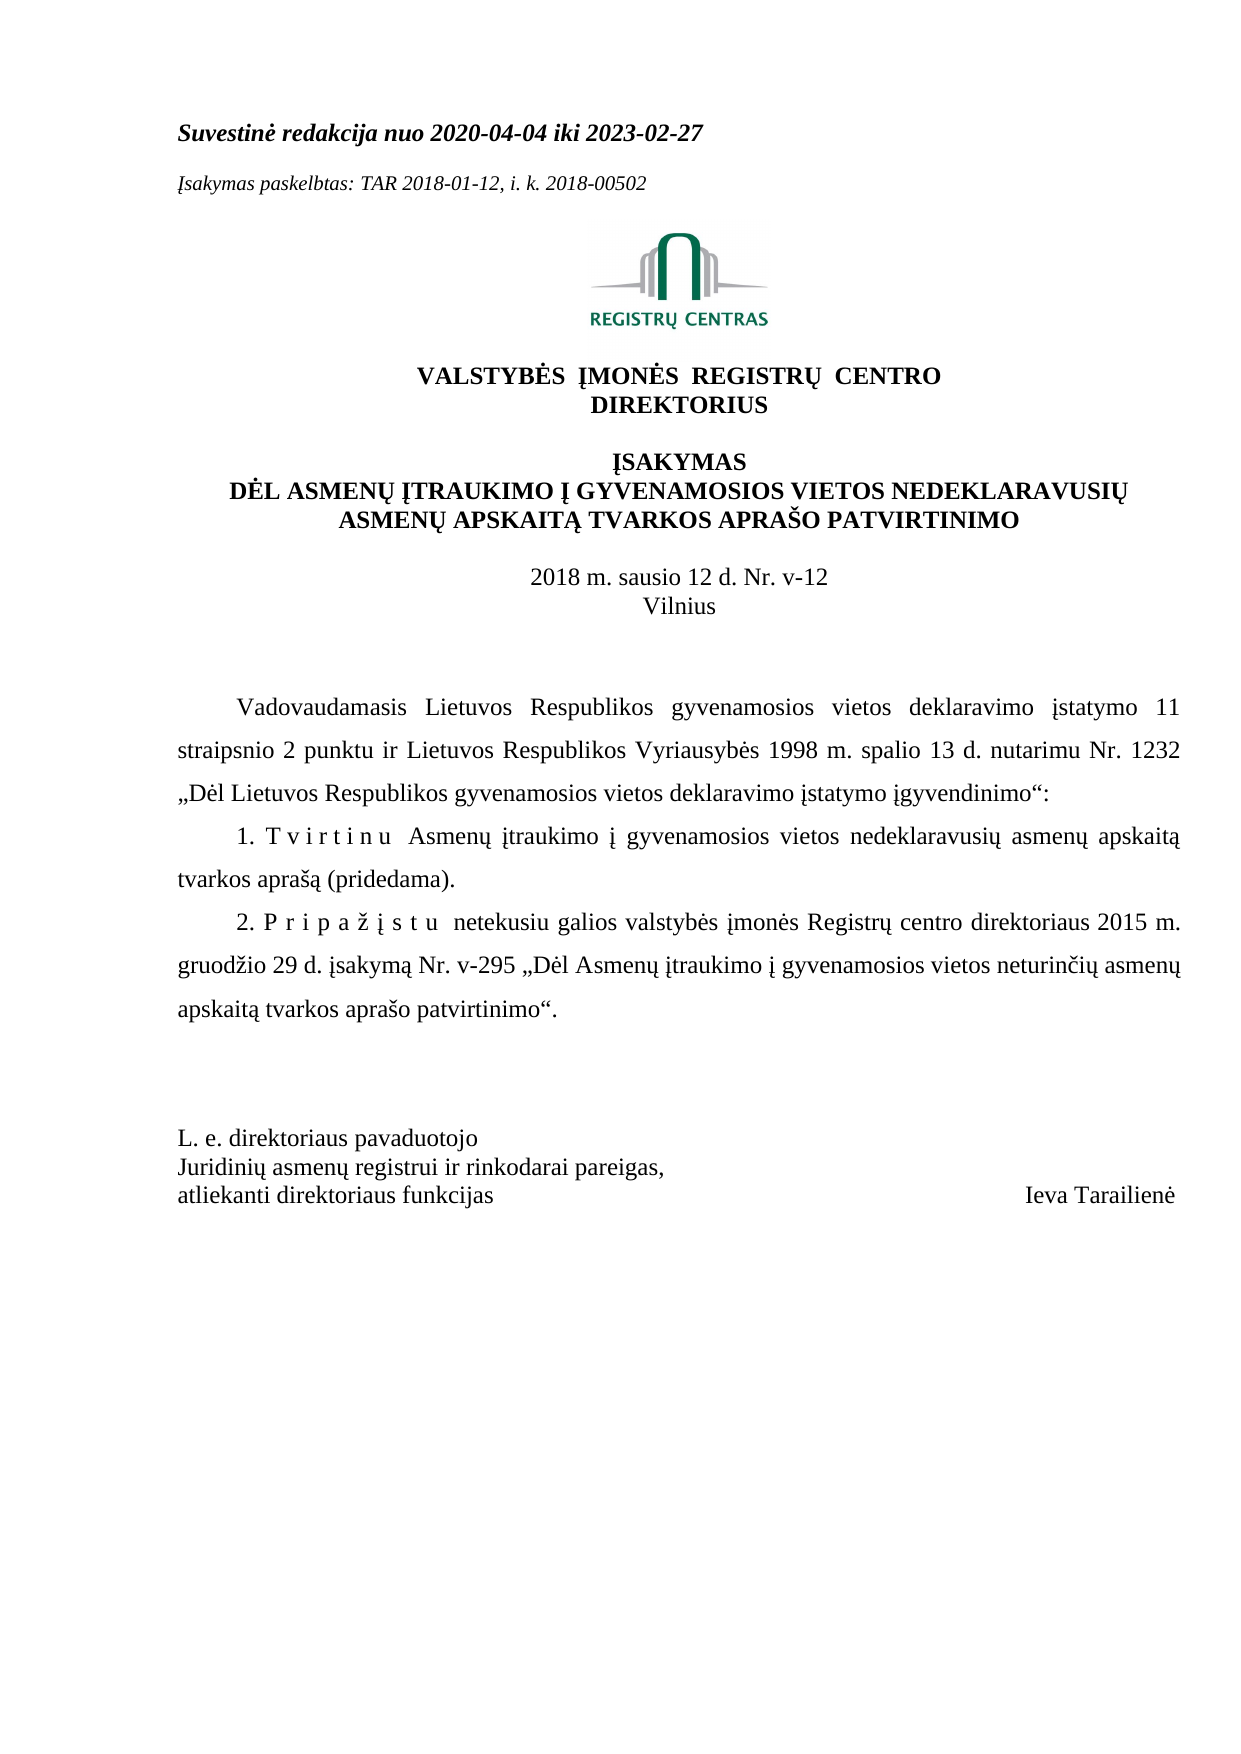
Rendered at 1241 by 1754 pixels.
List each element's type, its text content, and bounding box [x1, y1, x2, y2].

text ĮSAKYMAS [177, 447, 1181, 476]
text VALSTYBĖS ĮMONĖS REGISTRŲ CENTRO [177, 361, 1181, 390]
text Juridinių asmenų registrui ir rinkodarai pareigas, [177, 1152, 1181, 1181]
text Vilnius [177, 591, 1181, 620]
text Vadovaudamasis Lietuvos Respublikos gyvenamosios vietos deklaravimo įstatymo 11 straipsnio 2 punktu ir Lietuvos Respublikos Vyriausybės 1998 m. spalio 13 d. nutarimu Nr. 1232 „Dėl Lietuvos Respublikos gyvenamosios vietos deklaravimo įstatymo įgyvendinimo“: [177, 692, 1181, 807]
text 2018 m. sausio 12 d. Nr. v-12 [177, 562, 1181, 591]
text atliekanti direktoriaus funkcijas Ieva Tarailienė [177, 1181, 1181, 1209]
text Įsakymas paskelbtas: TAR 2018-01-12, i. k. 2018-00502 [177, 171, 1181, 195]
text L. e. direktoriaus pavaduotojo [177, 1123, 1181, 1152]
text 1. Tvirtinu Asmenų įtraukimo į gyvenamosios vietos nedeklaravusių asmenų apskaitą tvarkos aprašą (pridedama). [177, 821, 1181, 893]
text DIREKTORIUS [177, 390, 1181, 419]
text DĖL ASMENŲ ĮTRAUKIMO Į GYVENAMOSIOS VIETOS NEDEKLARAVUSIŲ ASMENŲ APSKAITĄ TVARKOS APRAŠo PATVIRTINIMO [177, 476, 1181, 534]
text Suvestinė redakcija nuo 2020-04-04 iki 2023-02-27 [177, 118, 1181, 147]
text 2. P r i p a ž į s t u netekusiu galios valstybės įmonės Registrų centro direktoriaus 2015 m. gruodžio 29 d. įsakymą Nr. v-295 „Dėl Asmenų įtraukimo į gyvenamosios vietos neturinčių asmenų apskaitą tvarkos aprašo patvirtinimo“. [177, 907, 1181, 1022]
